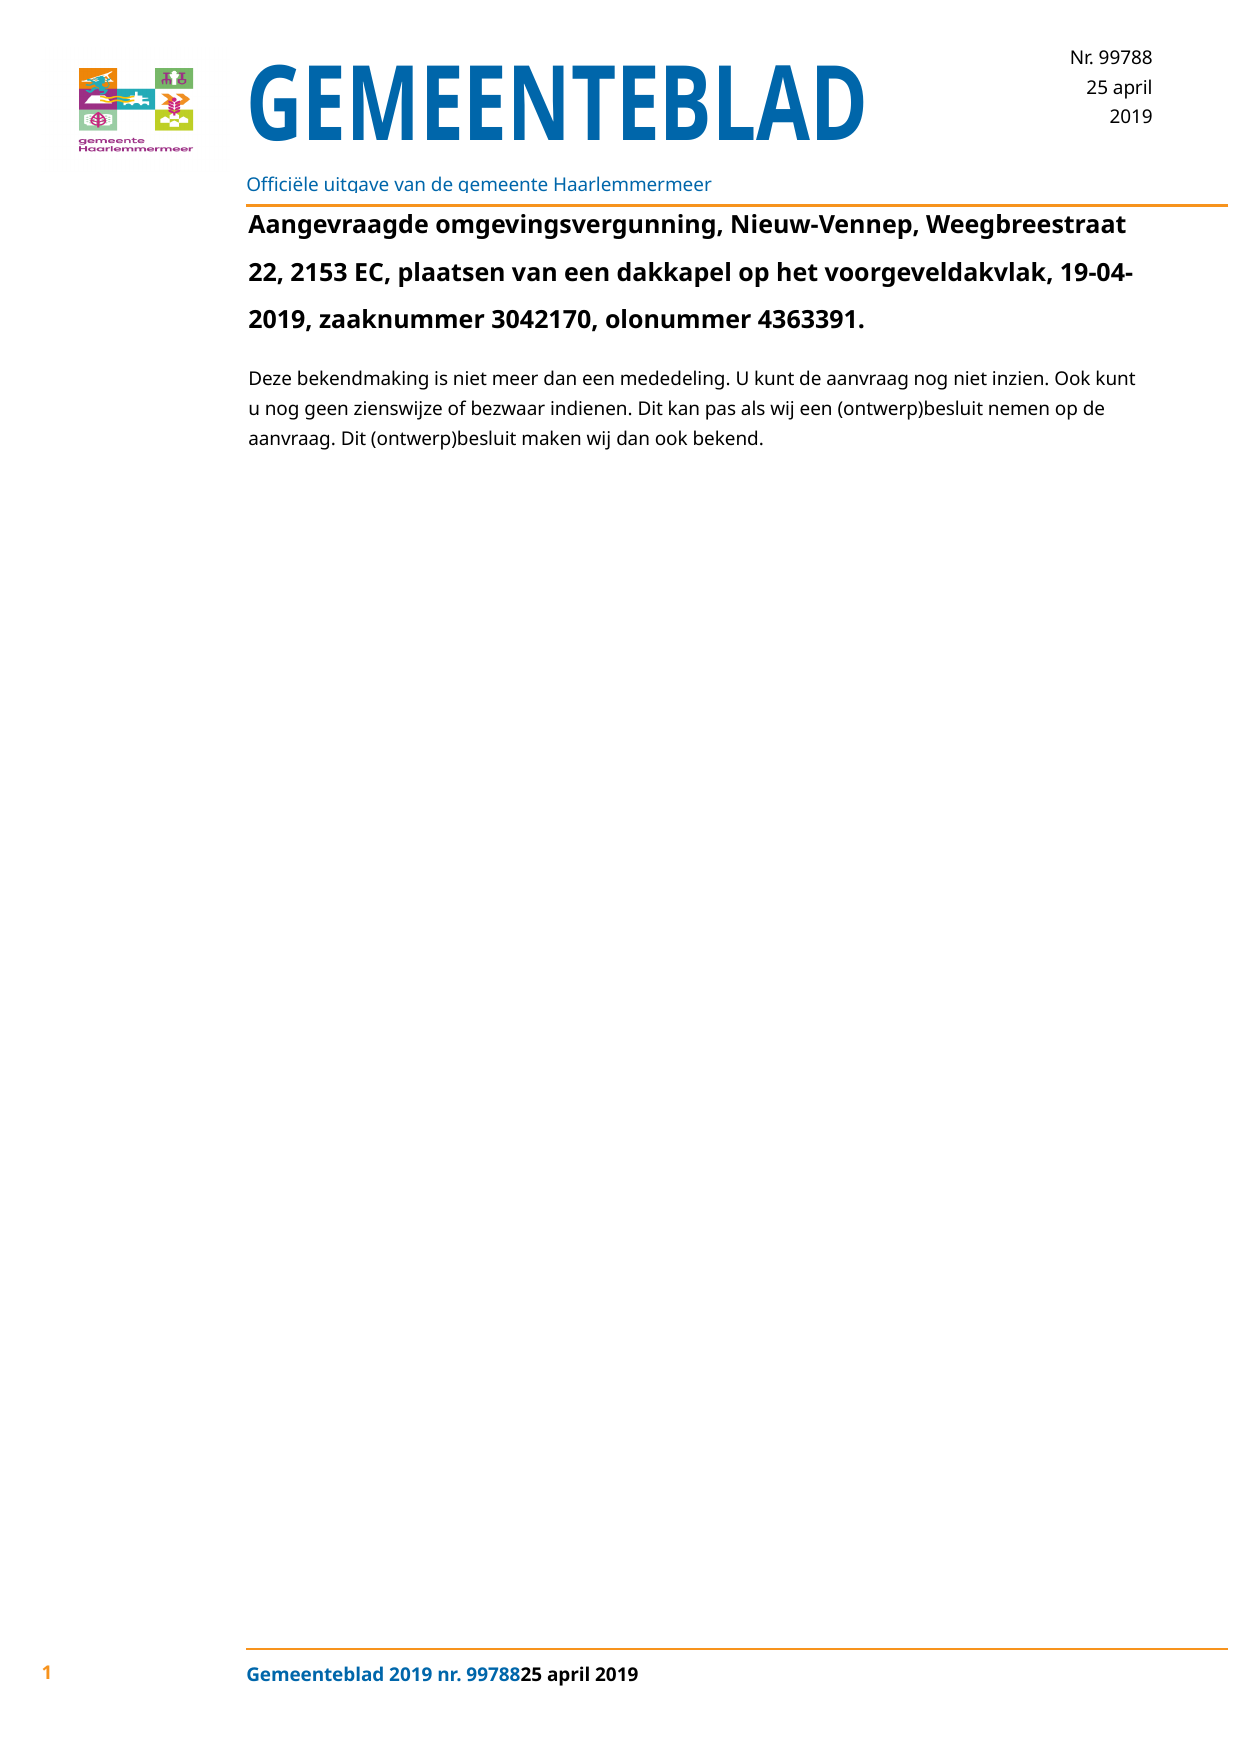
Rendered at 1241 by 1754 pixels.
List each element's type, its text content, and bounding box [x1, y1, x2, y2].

text Deze bekendmaking is niet meer dan een mededeling. U kunt de aanvraag nog niet inzien. Ook kunt u nog geen zienswijze of bezwaar indienen. Dit kan pas als wij een (ontwerp)besluit nemen op de aanvraag. Dit (ontwerp)besluit maken wij dan ook bekend. [248, 366, 1152, 450]
text Aangevraagde omgevingsvergunning, Nieuw-Vennep, Weegbreestraat 22, 2153 EC, plaatsen van een dakkapel op het voorgeveldakvlak, 19-04-2019, zaaknummer 3042170, olonummer 4363391. [248, 207, 1152, 336]
picture [41, 47, 231, 172]
